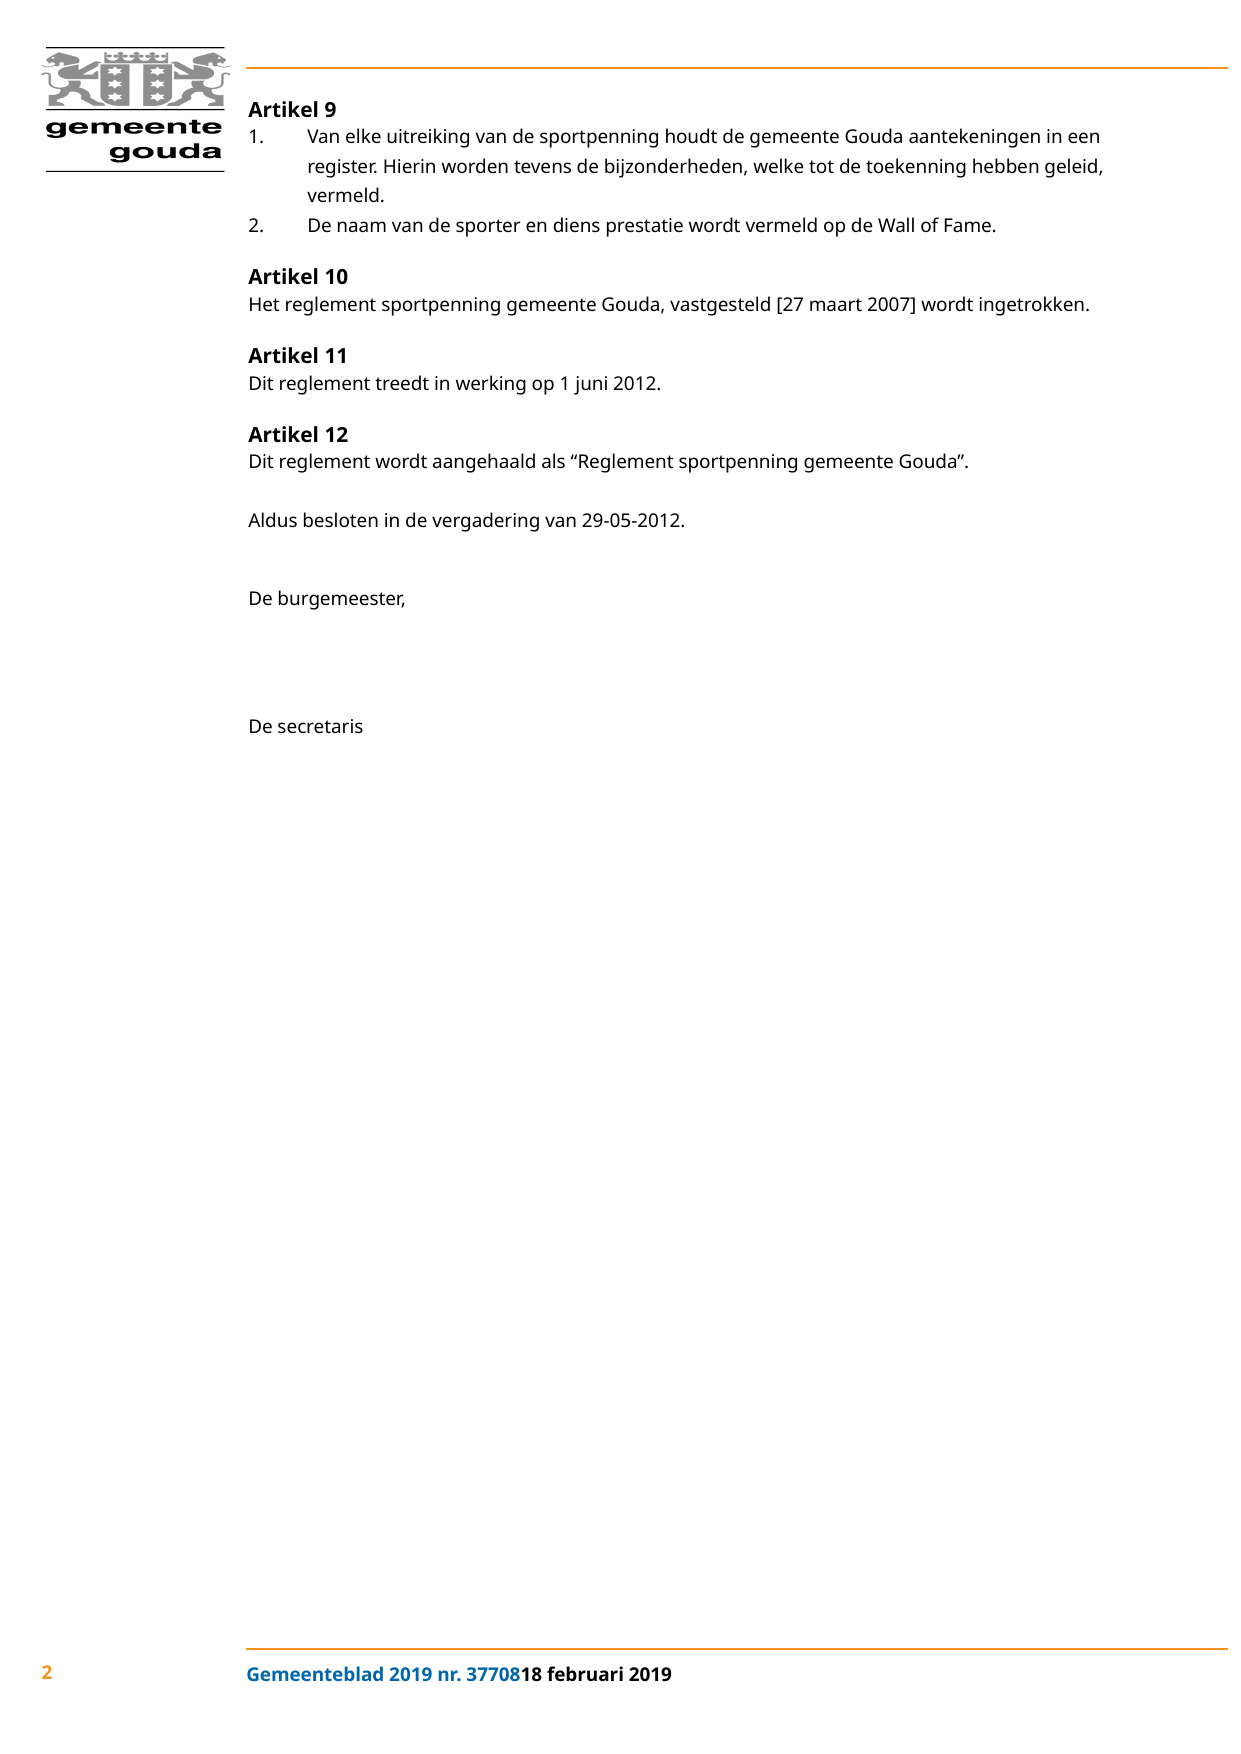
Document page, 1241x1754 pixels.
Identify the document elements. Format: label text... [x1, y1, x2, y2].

text Artikel 9 [248, 95, 1152, 123]
text De burgemeester, [248, 585, 1152, 611]
list Van elke uitreiking van de sportpenning houdt de gemeente Gouda aantekeningen in een register. Hierin worden tevens de bijzonderheden, welke tot de toekenning hebben geleid, vermeld. [248, 123, 1152, 208]
list De naam van de sporter en diens prestatie wordt vermeld op de Wall of Fame. [248, 212, 1152, 238]
text Het reglement sportpenning gemeente Gouda, vastgesteld [27 maart 2007] wordt ingetrokken. [248, 291, 1152, 317]
text Artikel 10 [248, 262, 1152, 291]
text Artikel 11 [248, 341, 1152, 370]
text Dit reglement treedt in werking op 1 juni 2012. [248, 370, 1152, 395]
text Dit reglement wordt aangehaald als “Reglement sportpenning gemeente Gouda”. [248, 448, 1152, 474]
text Artikel 12 [248, 420, 1152, 448]
picture [41, 47, 231, 172]
text De secretaris [248, 713, 1152, 739]
text Aldus besloten in de vergadering van 29-05-2012. [248, 508, 1152, 533]
